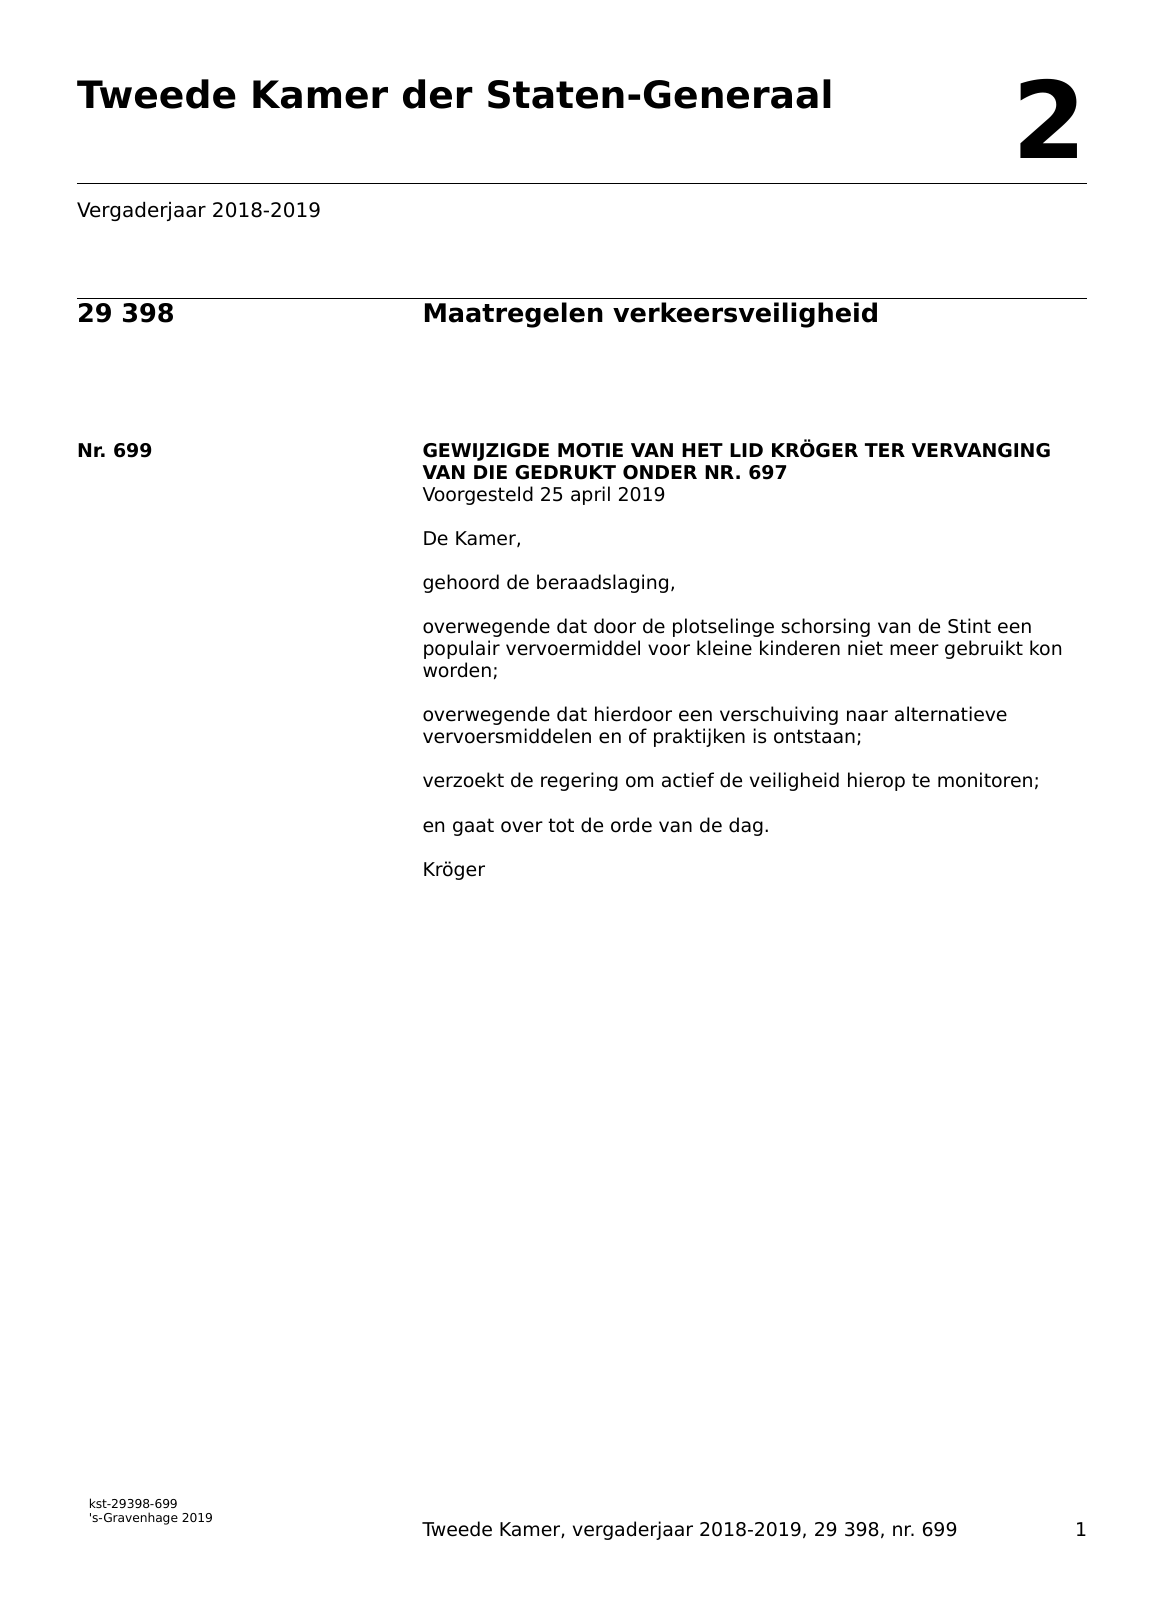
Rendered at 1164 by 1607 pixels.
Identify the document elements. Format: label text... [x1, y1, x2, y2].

text Voorgesteld 25 april 2019 [422, 484, 1087, 506]
text De Kamer, [422, 528, 1087, 550]
text en gaat over tot de orde van de dag. [422, 814, 1087, 837]
text Kröger [422, 859, 1087, 881]
text gehoord de beraadslaging, [422, 572, 1087, 594]
text overwegende dat hierdoor een verschuiving naar alternatieve vervoersmiddelen en of praktijken is ontstaan; [422, 704, 1087, 748]
table_header 2 [886, 59, 1087, 183]
table_header Tweede Kamer der Staten-Generaal [77, 59, 886, 183]
text 's-Gravenhage 2019 [88, 1511, 323, 1525]
text kst-29398-699 [88, 1497, 323, 1511]
text verzoekt de regering om actief de veiligheid hierop te monitoren; [422, 770, 1087, 792]
table_cell Vergaderjaar 2018-2019 [77, 184, 1087, 298]
subtitle 29 398 Maatregelen verkeersveiligheid [77, 299, 1087, 329]
subtitle Nr. 699 GEWIJZIGDE MOTIE VAN HET LID KRÖGER TER VERVANGING VAN DIE GEDRUKT ONDER NR. 697 [77, 440, 1087, 484]
text overwegende dat door de plotselinge schorsing van de Stint een populair vervoermiddel voor kleine kinderen niet meer gebruikt kon worden; [422, 616, 1087, 682]
